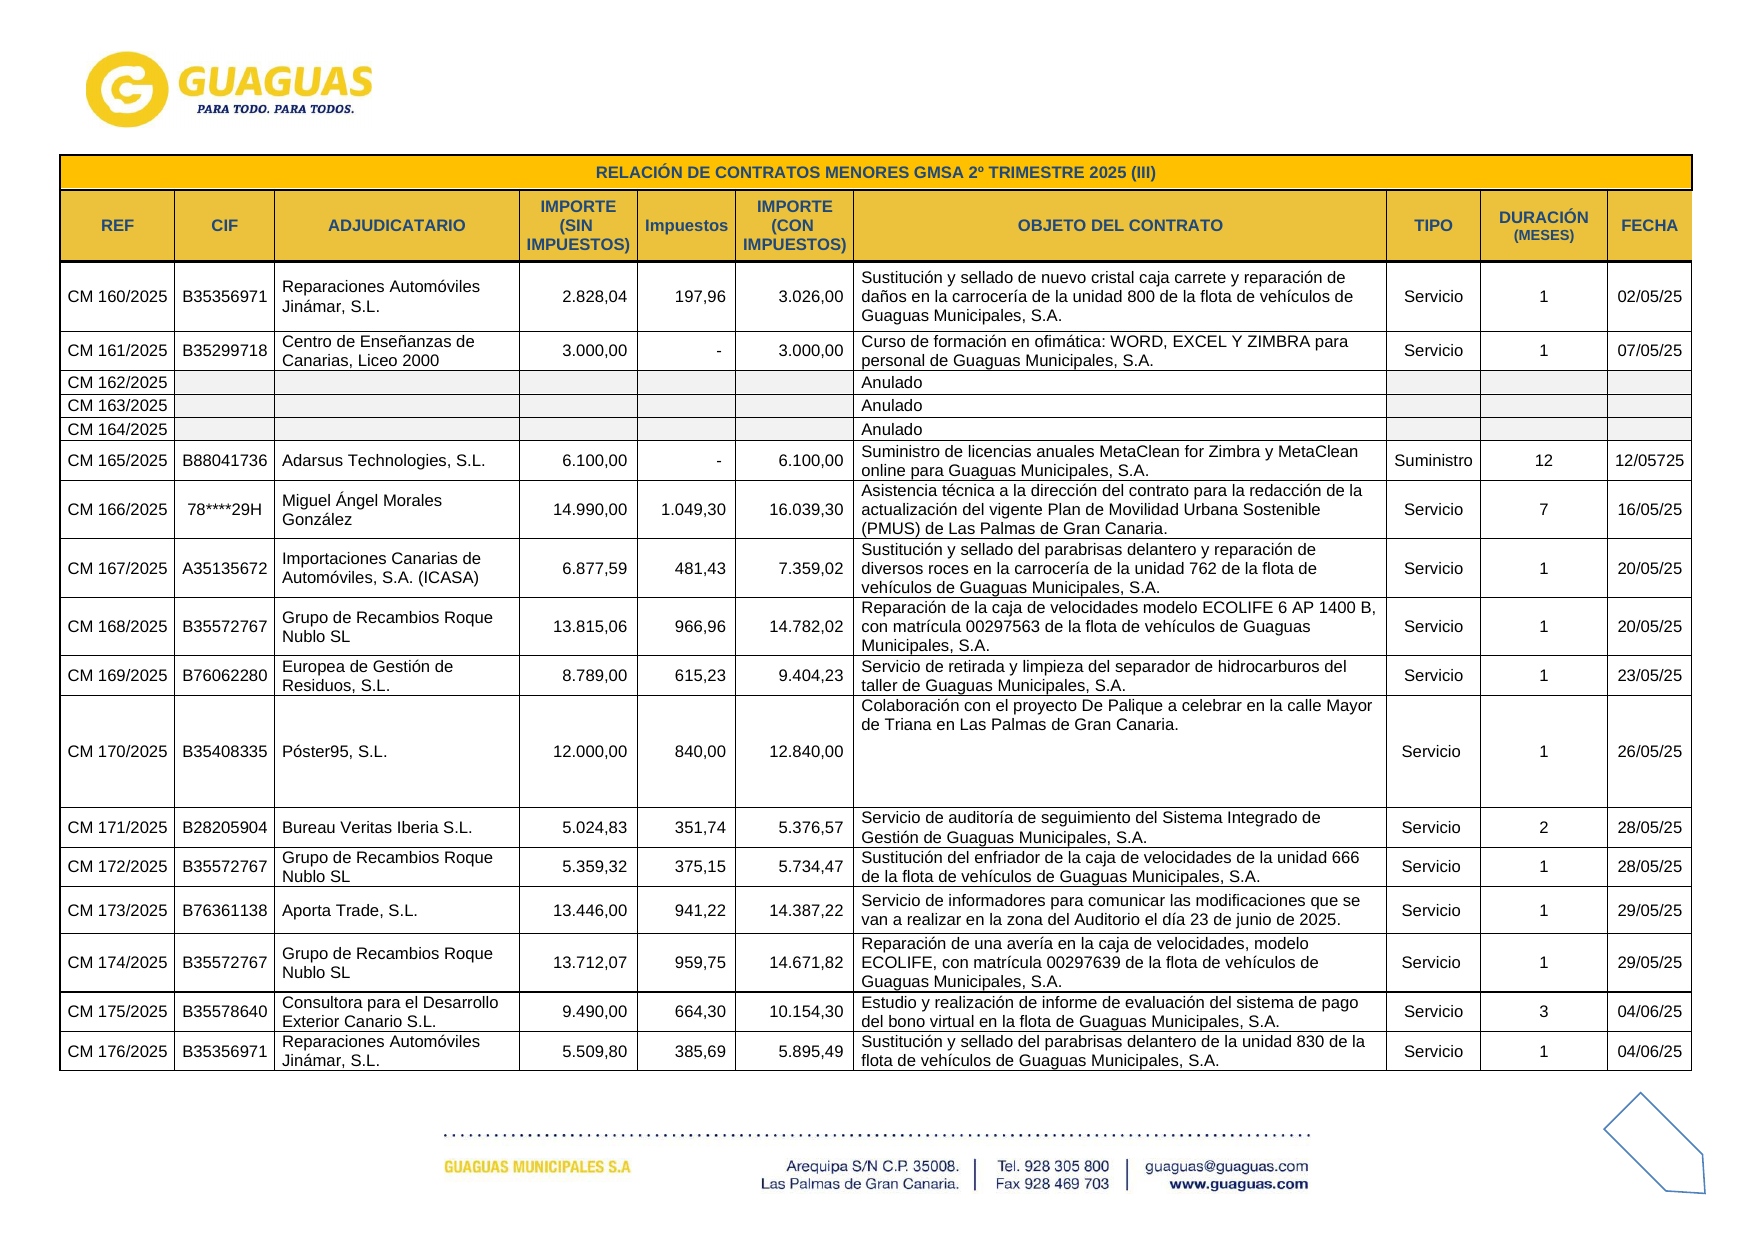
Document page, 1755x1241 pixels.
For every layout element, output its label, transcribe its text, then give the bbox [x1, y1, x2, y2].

table_cell B35578640 [175, 993, 274, 1031]
table_cell 615,23 [638, 656, 735, 695]
table_cell 04/06/25 [1608, 1032, 1691, 1070]
table_cell [638, 395, 735, 417]
table_cell 14.990,00 [520, 481, 637, 538]
table_cell [275, 395, 519, 417]
table_cell Consultora para el Desarrollo Exterior Canario S.L. [275, 993, 519, 1031]
table_cell A35135672 [175, 539, 274, 597]
table_cell 941,22 [638, 887, 735, 933]
table_cell Grupo de Recambios Roque Nublo SL [275, 848, 519, 886]
table_cell B35408335 [175, 696, 274, 807]
table_cell IMPORTE (SIN IMPUESTOS) [520, 191, 637, 260]
table_cell Servicio [1387, 481, 1480, 538]
table_cell 13.446,00 [520, 887, 637, 933]
table_cell ADJUDICATARIO [275, 191, 519, 260]
table_cell 20/05/25 [1608, 539, 1691, 597]
table_cell FECHA [1608, 191, 1692, 260]
table_cell 14.387,22 [736, 887, 853, 933]
table_cell Suministro [1387, 441, 1480, 480]
table_header RELACIÓN DE CONTRATOS MENORES GMSA 2º TRIMESTRE 2025 (III) [61, 156, 1691, 188]
table_cell 375,15 [638, 848, 735, 886]
table_cell Sustitución y sellado del parabrisas delantero de la unidad 830 de la flota de vehículos de Guaguas Municipales, S.A. [854, 1032, 1386, 1070]
table_cell 9.404,23 [736, 656, 853, 695]
table_cell 12 [1481, 441, 1607, 480]
table_cell [736, 418, 853, 440]
table_cell 197,96 [638, 263, 735, 331]
table_cell 02/05/25 [1608, 263, 1691, 331]
table_cell Estudio y realización de informe de evaluación del sistema de pago del bono virtual en la flota de Guaguas Municipales, S.A. [854, 993, 1386, 1031]
table_cell Adarsus Technologies, S.L. [275, 441, 519, 480]
table_cell 28/05/25 [1608, 848, 1691, 886]
table_cell 5.734,47 [736, 848, 853, 886]
table_cell 12/05725 [1608, 441, 1691, 480]
table_cell Anulado [854, 395, 1386, 417]
table_cell Reparaciones Automóviles Jinámar, S.L. [275, 1032, 519, 1070]
table_cell Servicio [1387, 332, 1480, 370]
table_cell CM 172/2025 [61, 848, 174, 886]
table_cell 1 [1481, 887, 1607, 933]
table_cell [1387, 371, 1480, 393]
table_cell 1.049,30 [638, 481, 735, 538]
table_cell 14.671,82 [736, 934, 853, 991]
table_cell 6.100,00 [520, 441, 637, 480]
table_cell Servicio [1387, 887, 1480, 933]
table_cell Servicio de informadores para comunicar las modificaciones que se van a realizar en la zona del Auditorio el día 23 de junio de 2025. [854, 887, 1386, 933]
table_cell CIF [175, 191, 274, 260]
table_cell 1 [1481, 263, 1607, 331]
table_cell [520, 418, 637, 440]
table_cell [1608, 395, 1691, 417]
table_cell [1387, 395, 1480, 417]
table_cell Aporta Trade, S.L. [275, 887, 519, 933]
table_cell - [638, 332, 735, 370]
table_cell [638, 371, 735, 393]
table_cell [1387, 418, 1480, 440]
table_cell Servicio de retirada y limpieza del separador de hidrocarburos del taller de Guaguas Municipales, S.A. [854, 656, 1386, 695]
table_cell CM 171/2025 [61, 808, 174, 847]
table_cell CM 175/2025 [61, 993, 174, 1031]
table_cell Servicio [1387, 539, 1480, 597]
table_cell 1 [1481, 848, 1607, 886]
table_cell Servicio [1387, 656, 1480, 695]
table_cell Reparación de una avería en la caja de velocidades, modelo ECOLIFE, con matrícula 00297639 de la flota de vehículos de Guaguas Municipales, S.A. [854, 934, 1386, 991]
table_cell CM 163/2025 [61, 395, 174, 417]
table_cell 385,69 [638, 1032, 735, 1070]
table_cell 23/05/25 [1608, 656, 1691, 695]
table_cell Sustitución y sellado del parabrisas delantero y reparación de diversos roces en la carrocería de la unidad 762 de la flota de vehículos de Guaguas Municipales, S.A. [854, 539, 1386, 597]
table_cell Servicio [1387, 808, 1480, 847]
table_cell Europea de Gestión de Residuos, S.L. [275, 656, 519, 695]
table_cell Servicio [1387, 993, 1480, 1031]
table_cell 9.490,00 [520, 993, 637, 1031]
table_cell 664,30 [638, 993, 735, 1031]
table_cell B76062280 [175, 656, 274, 695]
table_cell CM 176/2025 [61, 1032, 174, 1070]
table_cell 3.000,00 [736, 332, 853, 370]
table_cell TIPO [1387, 191, 1480, 260]
table_cell 13.815,06 [520, 598, 637, 655]
table_cell 1 [1481, 934, 1607, 991]
table_cell CM 173/2025 [61, 887, 174, 933]
table_cell Suministro de licencias anuales MetaClean for Zimbra y MetaClean online para Guaguas Municipales, S.A. [854, 441, 1386, 480]
table_cell B28205904 [175, 808, 274, 847]
table_cell Servicio [1387, 934, 1480, 991]
table_cell Servicio de auditoría de seguimiento del Sistema Integrado de Gestión de Guaguas Municipales, S.A. [854, 808, 1386, 847]
table_cell Reparaciones Automóviles Jinámar, S.L. [275, 263, 519, 331]
table_cell 1 [1481, 332, 1607, 370]
table_cell Póster95, S.L. [275, 696, 519, 807]
table_cell REF [61, 191, 174, 260]
table_cell 26/05/25 [1608, 696, 1691, 807]
table_cell IMPORTE (CON IMPUESTOS) [736, 191, 853, 260]
table_cell CM 164/2025 [61, 418, 174, 440]
table_cell 5.376,57 [736, 808, 853, 847]
table_cell Asistencia técnica a la dirección del contrato para la redacción de la actualización del vigente Plan de Movilidad Urbana Sostenible (PMUS) de Las Palmas de Gran Canaria. [854, 481, 1386, 538]
table_cell [175, 418, 274, 440]
table_cell B35356971 [175, 263, 274, 331]
table_cell 3 [1481, 993, 1607, 1031]
table_cell 2 [1481, 808, 1607, 847]
table_cell [1481, 371, 1607, 393]
table_cell 840,00 [638, 696, 735, 807]
table_cell Colaboración con el proyecto De Palique a celebrar en la calle Mayor de Triana en Las Palmas de Gran Canaria. [854, 696, 1386, 807]
table_cell OBJETO DEL CONTRATO [854, 191, 1386, 260]
table_cell Miguel Ángel Morales González [275, 481, 519, 538]
table_cell 07/05/25 [1608, 332, 1691, 370]
table_cell B76361138 [175, 887, 274, 933]
table_cell 3.026,00 [736, 263, 853, 331]
table_cell 78****29H [175, 481, 274, 538]
table_cell [1481, 418, 1607, 440]
table_cell 1 [1481, 656, 1607, 695]
table_cell 5.895,49 [736, 1032, 853, 1070]
table_cell 481,43 [638, 539, 735, 597]
table_cell CM 161/2025 [61, 332, 174, 370]
table_cell 7 [1481, 481, 1607, 538]
table_cell Sustitución del enfriador de la caja de velocidades de la unidad 666 de la flota de vehículos de Guaguas Municipales, S.A. [854, 848, 1386, 886]
table_cell [1608, 371, 1691, 393]
table_cell 1 [1481, 598, 1607, 655]
table_cell Reparación de la caja de velocidades modelo ECOLIFE 6 AP 1400 B, con matrícula 00297563 de la flota de vehículos de Guaguas Municipales, S.A. [854, 598, 1386, 655]
table_cell 28/05/25 [1608, 808, 1691, 847]
table_cell CM 169/2025 [61, 656, 174, 695]
table_cell 351,74 [638, 808, 735, 847]
table_cell 3.000,00 [520, 332, 637, 370]
table_cell [275, 418, 519, 440]
table_cell [175, 395, 274, 417]
table_cell [1481, 395, 1607, 417]
table_cell CM 165/2025 [61, 441, 174, 480]
table_cell 16/05/25 [1608, 481, 1691, 538]
table_cell B88041736 [175, 441, 274, 480]
table_cell Servicio [1387, 1032, 1480, 1070]
table_cell 5.509,80 [520, 1032, 637, 1070]
table_cell [275, 371, 519, 393]
table_cell B35299718 [175, 332, 274, 370]
table_cell B35572767 [175, 848, 274, 886]
table_cell [175, 371, 274, 393]
table_cell 04/06/25 [1608, 993, 1691, 1031]
table_cell 6.100,00 [736, 441, 853, 480]
table_cell Impuestos [638, 191, 735, 260]
table_cell CM 166/2025 [61, 481, 174, 538]
table_cell CM 174/2025 [61, 934, 174, 991]
table_cell CM 162/2025 [61, 371, 174, 393]
table_cell B35572767 [175, 934, 274, 991]
table_cell Servicio [1387, 598, 1480, 655]
table_cell CM 160/2025 [61, 263, 174, 331]
table_cell 5.359,32 [520, 848, 637, 886]
table_cell 2.828,04 [520, 263, 637, 331]
table_cell 14.782,02 [736, 598, 853, 655]
table_cell CM 167/2025 [61, 539, 174, 597]
table_cell 12.000,00 [520, 696, 637, 807]
table_cell Servicio [1387, 848, 1480, 886]
table_cell Importaciones Canarias de Automóviles, S.A. (ICASA) [275, 539, 519, 597]
table_cell 10.154,30 [736, 993, 853, 1031]
table_cell Anulado [854, 371, 1386, 393]
table_cell Sustitución y sellado de nuevo cristal caja carrete y reparación de daños en la carrocería de la unidad 800 de la flota de vehículos de Guaguas Municipales, S.A. [854, 263, 1386, 331]
table_cell CM 170/2025 [61, 696, 174, 807]
table_cell 1 [1481, 696, 1607, 807]
table_cell Servicio [1387, 696, 1480, 807]
table_cell 12.840,00 [736, 696, 853, 807]
table_cell CM 168/2025 [61, 598, 174, 655]
table_cell 20/05/25 [1608, 598, 1691, 655]
table_cell Centro de Enseñanzas de Canarias, Liceo 2000 [275, 332, 519, 370]
table_cell [1608, 418, 1691, 440]
table_cell 29/05/25 [1608, 887, 1691, 933]
table_cell 7.359,02 [736, 539, 853, 597]
table_cell 6.877,59 [520, 539, 637, 597]
table_cell Grupo de Recambios Roque Nublo SL [275, 934, 519, 991]
table_cell B35356971 [175, 1032, 274, 1070]
table_cell DURACIÓN (MESES) [1481, 191, 1607, 260]
table_cell 29/05/25 [1608, 934, 1691, 991]
table_cell Servicio [1387, 263, 1480, 331]
table_cell 8.789,00 [520, 656, 637, 695]
table_cell 5.024,83 [520, 808, 637, 847]
table_cell 13.712,07 [520, 934, 637, 991]
table_cell [638, 418, 735, 440]
table_cell Curso de formación en ofimática: WORD, EXCEL Y ZIMBRA para personal de Guaguas Municipales, S.A. [854, 332, 1386, 370]
table_cell Grupo de Recambios Roque Nublo SL [275, 598, 519, 655]
table_cell 16.039,30 [736, 481, 853, 538]
table_cell 959,75 [638, 934, 735, 991]
table_cell - [638, 441, 735, 480]
table_cell [736, 371, 853, 393]
table_cell Anulado [854, 418, 1386, 440]
table_cell B35572767 [175, 598, 274, 655]
table_cell [736, 395, 853, 417]
table_cell 1 [1481, 539, 1607, 597]
table_cell [520, 395, 637, 417]
table_cell [520, 371, 637, 393]
table_cell 966,96 [638, 598, 735, 655]
table_cell Bureau Veritas Iberia S.L. [275, 808, 519, 847]
table_cell 1 [1481, 1032, 1607, 1070]
